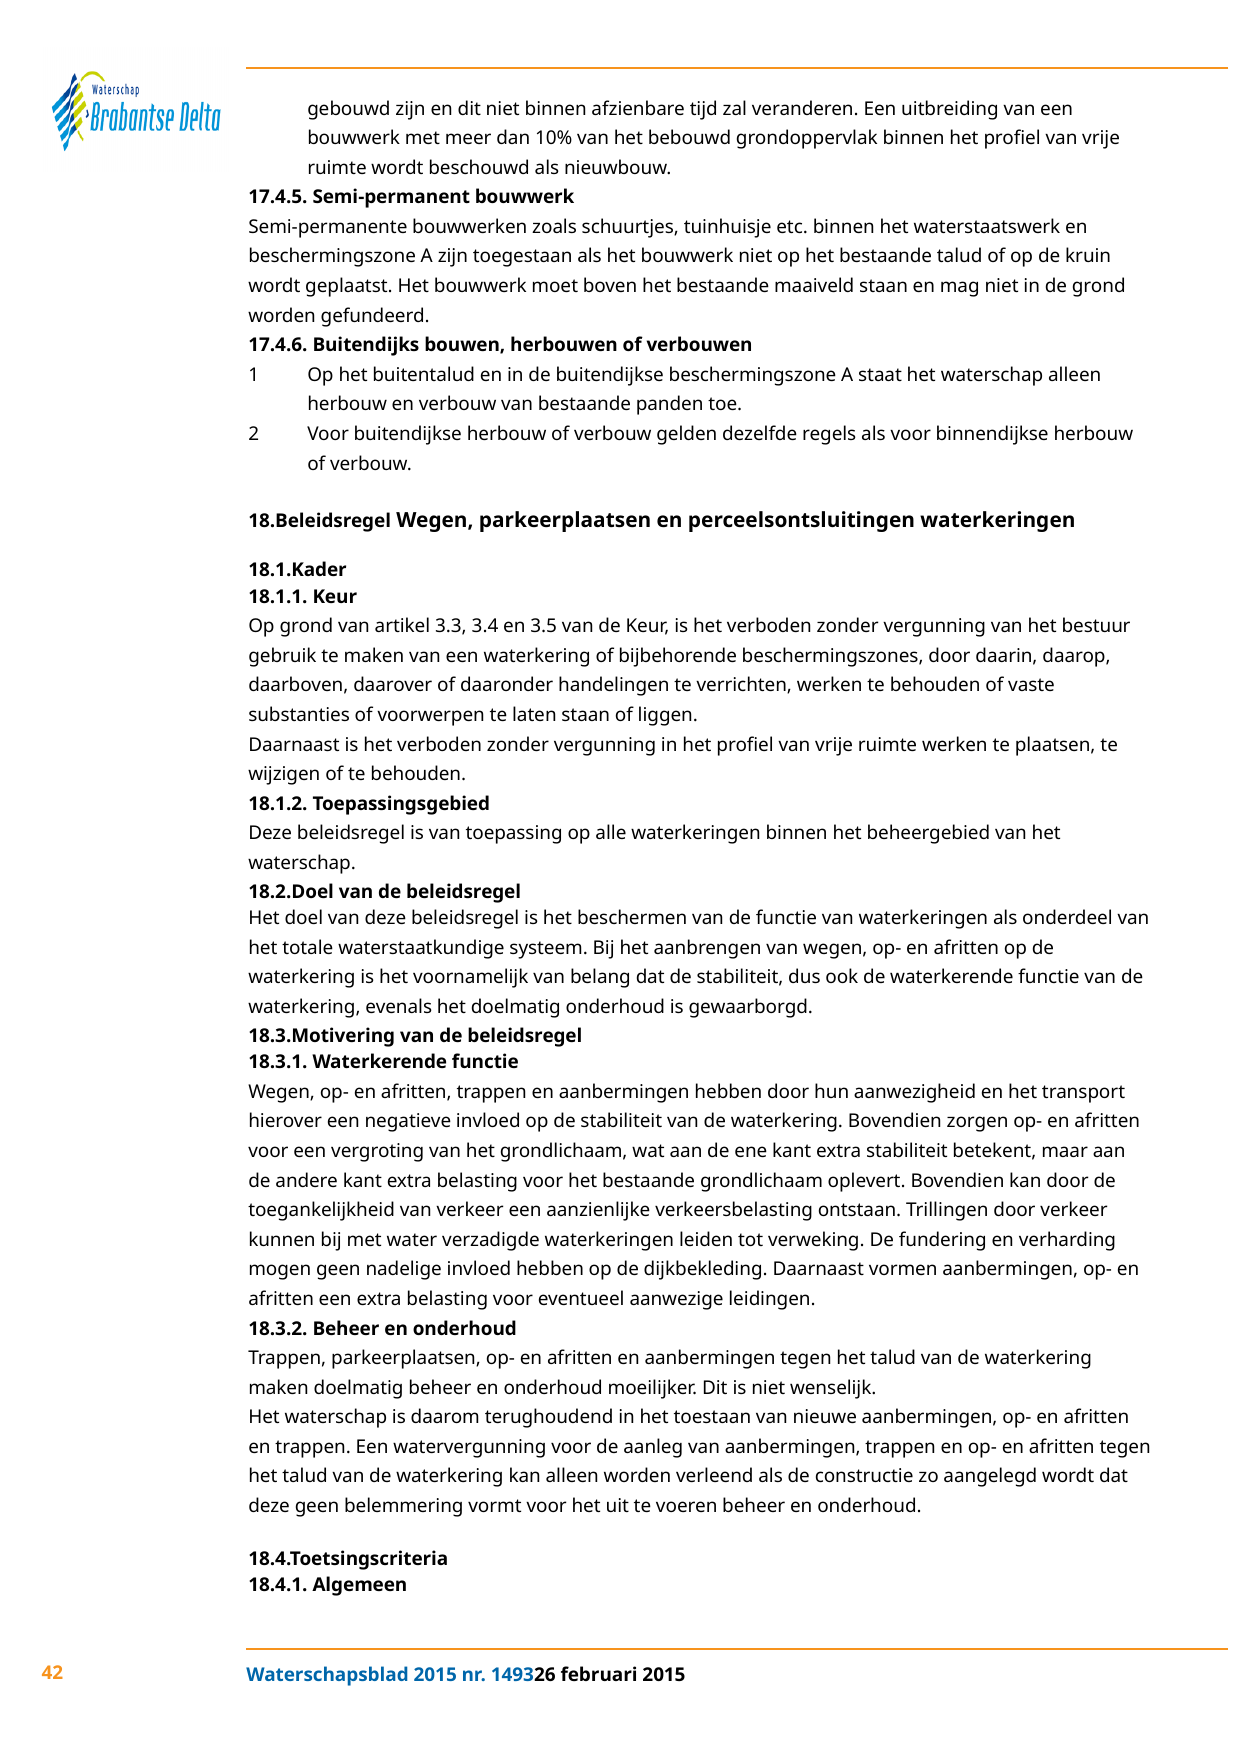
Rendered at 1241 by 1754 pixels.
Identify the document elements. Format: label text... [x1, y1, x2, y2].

text 18.4.Toetsingscriteria [248, 1543, 1152, 1571]
text 18.2.Doel van de beleidsregel [248, 879, 1152, 904]
text 18.3.Motivering van de beleidsregel [248, 1023, 1152, 1048]
text 18.1.1. Keur [248, 583, 1152, 608]
text Daarnaast is het verboden zonder vergunning in het profiel van vrije ruimte werken te plaatsen, te wijzigen of te behouden. [248, 731, 1152, 786]
text Deze beleidsregel is van toepassing op alle waterkeringen binnen het beheergebied van het waterschap. [248, 819, 1152, 875]
text 18.4.1. Algemeen [248, 1571, 1152, 1597]
text 18.Beleidsregel Wegen, parkeerplaatsen en perceelsontsluitingen waterkeringen [248, 505, 1152, 533]
text 18.3.1. Waterkerende functie [248, 1048, 1152, 1074]
text 18.1.2. Toepassingsgebied [248, 790, 1152, 816]
list gebouwd zijn en dit niet binnen afzienbare tijd zal veranderen. Een uitbreiding van een bouwwerk met meer dan 10% van het bebouwd grondoppervlak binnen het profiel van vrije ruimte wordt beschouwd als nieuwbouw. [248, 95, 1152, 180]
picture [41, 47, 231, 172]
text Semi-permanente bouwwerken zoals schuurtjes, tuinhuisje etc. binnen het waterstaatswerk en beschermingszone A zijn toegestaan als het bouwwerk niet op het bestaande talud of op de kruin wordt geplaatst. Het bouwwerk moet boven het bestaande maaiveld staan en mag niet in de grond worden gefundeerd. [248, 213, 1152, 328]
text 17.4.5. Semi-permanent bouwwerk [248, 183, 1152, 209]
text Het doel van deze beleidsregel is het beschermen van de functie van waterkeringen als onderdeel van het totale waterstaatkundige systeem. Bij het aanbrengen van wegen, op- en afritten op de waterkering is het voornamelijk van belang dat de stabiliteit, dus ook de waterkerende functie van de waterkering, evenals het doelmatig onderhoud is gewaarborgd. [248, 904, 1152, 1019]
list Op het buitentalud en in de buitendijkse beschermingszone A staat het waterschap alleen herbouw en verbouw van bestaande panden toe. [248, 361, 1152, 416]
text Het waterschap is daarom terughoudend in het toestaan van nieuwe aanbermingen, op- en afritten en trappen. Een watervergunning voor de aanleg van aanbermingen, trappen en op- en afritten tegen het talud van de waterkering kan alleen worden verleend als de constructie zo aangelegd wordt dat deze geen belemmering vormt voor het uit te voeren beheer en onderhoud. [248, 1403, 1152, 1518]
text Wegen, op- en afritten, trappen en aanbermingen hebben door hun aanwezigheid en het transport hierover een negatieve invloed op de stabiliteit van de waterkering. Bovendien zorgen op- en afritten voor een vergroting van het grondlichaam, wat aan de ene kant extra stabiliteit betekent, maar aan de andere kant extra belasting voor het bestaande grondlichaam oplevert. Bovendien kan door de toegankelijkheid van verkeer een aanzienlijke verkeersbelasting ontstaan. Trillingen door verkeer kunnen bij met water verzadigde waterkeringen leiden tot verweking. De fundering en verharding mogen geen nadelige invloed hebben op de dijkbekleding. Daarnaast vormen aanbermingen, op- en afritten een extra belasting voor eventueel aanwezige leidingen. [248, 1078, 1152, 1311]
text 17.4.6. Buitendijks bouwen, herbouwen of verbouwen [248, 331, 1152, 357]
text Trappen, parkeerplaatsen, op- en afritten en aanbermingen tegen het talud van de waterkering maken doelmatig beheer en onderhoud moeilijker. Dit is niet wenselijk. [248, 1344, 1152, 1399]
text 18.1.Kader [248, 554, 1152, 583]
text Op grond van artikel 3.3, 3.4 en 3.5 van de Keur, is het verboden zonder vergunning van het bestuur gebruik te maken van een waterkering of bijbehorende beschermingszones, door daarin, daarop, daarboven, daarover of daaronder handelingen te verrichten, werken te behouden of vaste substanties of voorwerpen te laten staan of liggen. [248, 612, 1152, 727]
list Voor buitendijkse herbouw of verbouw gelden dezelfde regels als voor binnendijkse herbouw of verbouw. [248, 420, 1152, 476]
text 18.3.2. Beheer en onderhoud [248, 1315, 1152, 1340]
